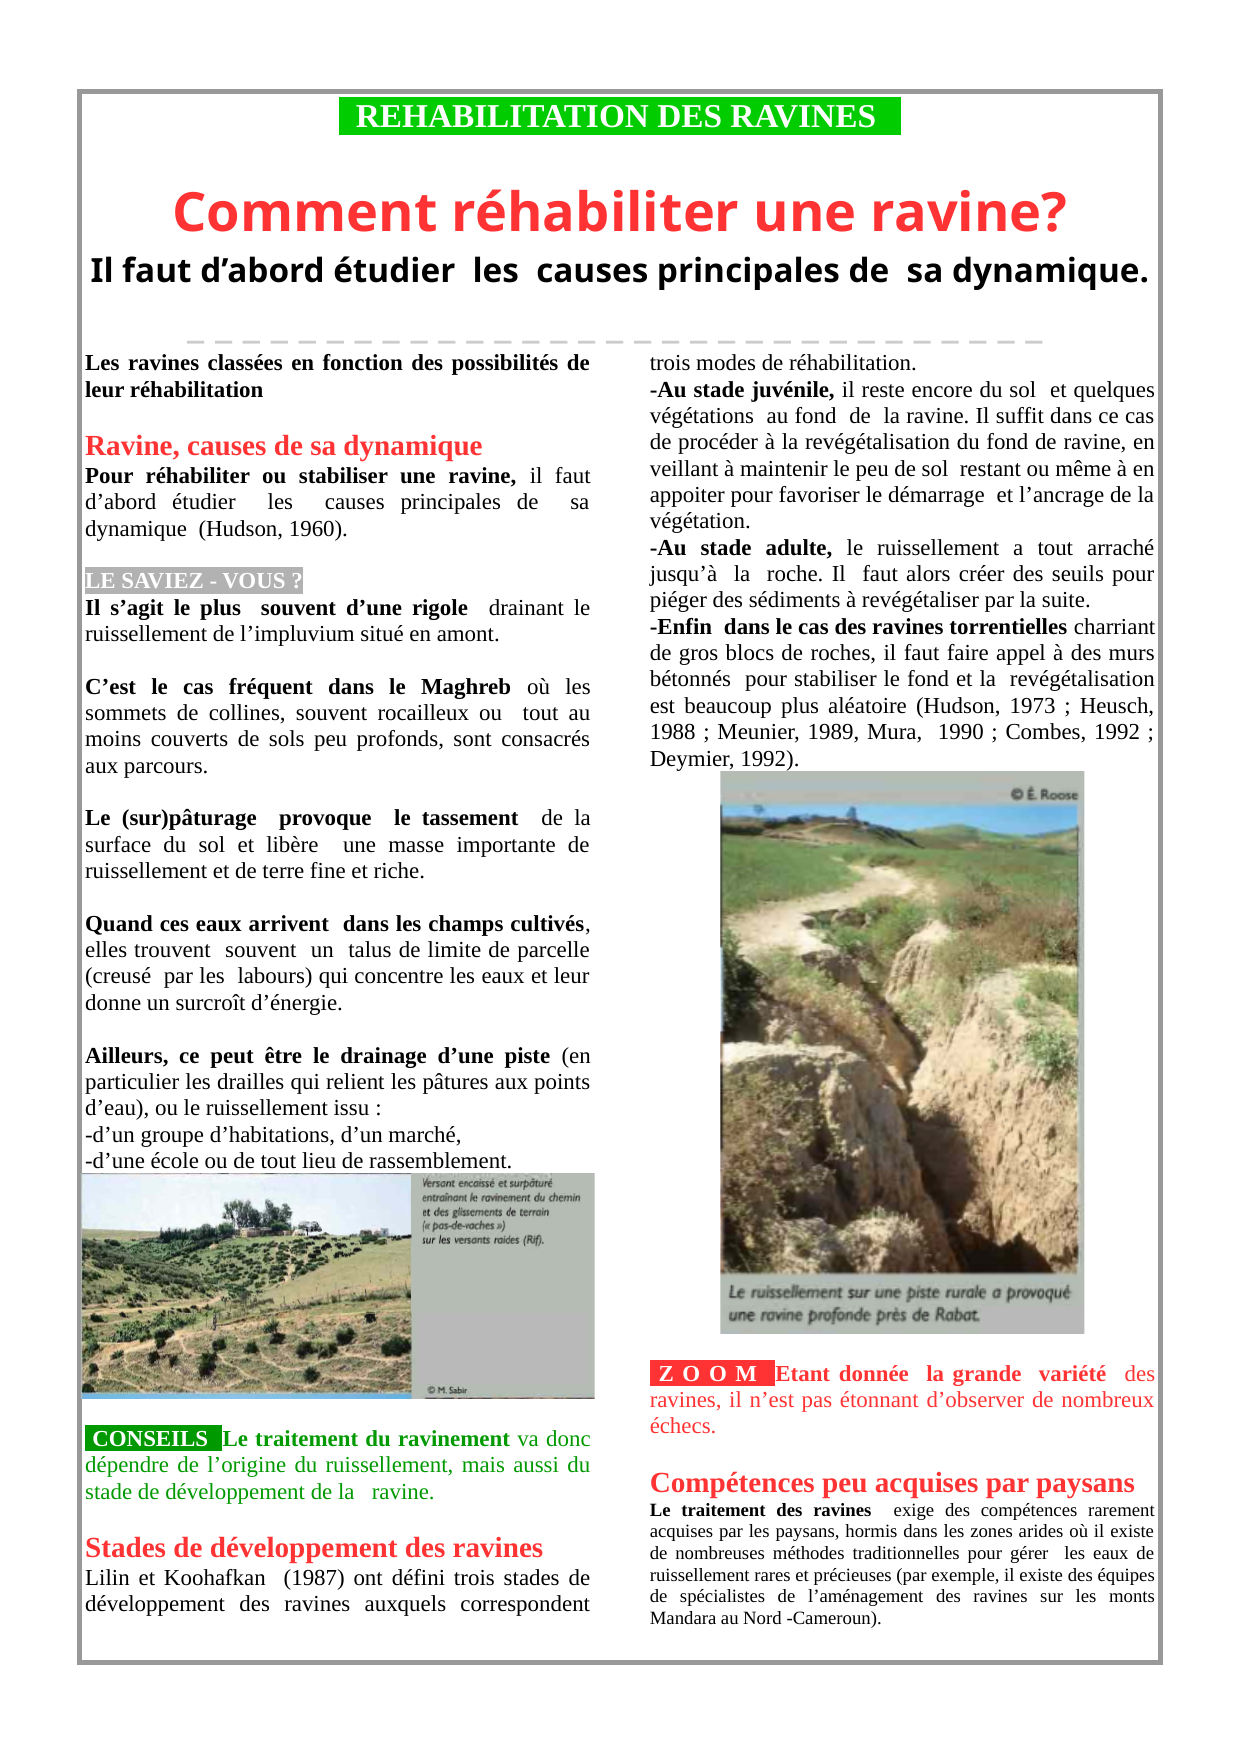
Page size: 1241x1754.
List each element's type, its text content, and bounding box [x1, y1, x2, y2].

text LE SAVIEZ - VOUS ? [85, 567, 591, 594]
text -Enfin dans le cas des ravines torrentielles charriant de gros blocs de roches, il faut faire appel à des murs bétonnés pour stabiliser le fond et la revégétalisation est beaucoup plus aléatoire (Hudson, 1973 ; Heusch, 1988 ; Meunier, 1989, Mura, 1990 ; Combes, 1992 ; Deymier, 1992). [649, 613, 1155, 771]
text Quand ces eaux arrivent dans les champs cultivés, elles trouvent souvent un talus de limite de parcelle (creusé par les labours) qui concentre les eaux et leur donne un surcroît d’énergie. [85, 910, 591, 1015]
text -d’une école ou de tout lieu de rassemblement. [85, 1147, 591, 1173]
text Compétences peu acquises par paysans [649, 1465, 1155, 1499]
text Stades de développement des ravines [85, 1530, 591, 1564]
text Ravine, causes de sa dynamique [85, 428, 591, 462]
picture [720, 771, 1085, 1334]
text Il s’agit le plus souvent d’une rigole drainant le ruissellement de l’impluvium situé en amont. [85, 594, 591, 646]
text Le (sur)pâturage provoque le tassement de la surface du sol et libère une masse importante de ruissellement et de terre fine et riche. [85, 804, 591, 883]
text Z O O M Etant donnée la grande variété des ravines, il n’est pas étonnant d’observer de nombreux échecs. [649, 1360, 1155, 1439]
text trois modes de réhabilitation. [649, 349, 1155, 376]
text _ _ _ _ _ _ _ _ _ _ _ _ _ _ _ _ _ _ _ _ _ _ _ _ _ _ _ _ _ _ _ [85, 292, 1155, 349]
text -Au stade adulte, le ruissellement a tout arraché jusqu’à la roche. Il faut alors créer des seuils pour piéger des sédiments à revégétaliser par la suite. [649, 534, 1155, 613]
text Ailleurs, ce peut être le drainage d’une piste (en particulier les drailles qui relient les pâtures aux points d’eau), ou le ruissellement issu : [85, 1042, 591, 1121]
text CONSEILS Le traitement du ravinement va donc dépendre de l’origine du ruissellement, mais aussi du stade de développement de la ravine. [85, 1425, 591, 1504]
text Lilin et Koohafkan (1987) ont défini trois stades de développement des ravines auxquels correspondent [85, 1564, 591, 1617]
text Pour réhabiliter ou stabiliser une ravine, il faut d’abord étudier les causes principales de sa dynamique (Hudson, 1960). [85, 462, 591, 541]
text -Au stade juvénile, il reste encore du sol et quelques végétations au fond de la ravine. Il suffit dans ce cas de procéder à la revégétalisation du fond de ravine, en veillant à maintenir le peu de sol restant ou même à en appoiter pour favoriser le démarrage et l’ancrage de la végétation. [649, 376, 1155, 534]
text Comment réhabiliter une ravine? [85, 173, 1155, 247]
text REHABILITATION DES RAVINES [85, 97, 1155, 135]
text Il faut d’abord étudier les causes principales de sa dynamique. [85, 247, 1155, 292]
picture [80, 1173, 595, 1399]
text Les ravines classées en fonction des possibilités de leur réhabilitation [85, 349, 591, 402]
text -d’un groupe d’habitations, d’un marché, [85, 1121, 591, 1147]
text Le traitement des ravines exige des compétences rarement acquises par les paysans, hormis dans les zones arides où il existe de nombreuses méthodes traditionnelles pour gérer les eaux de ruissellement rares et précieuses (par exemple, il existe des équipes de spécialistes de l’aménagement des ravines sur les monts Mandara au Nord -Cameroun). [649, 1499, 1155, 1628]
text C’est le cas fréquent dans le Maghreb où les sommets de collines, souvent rocailleux ou tout au moins couverts de sols peu profonds, sont consacrés aux parcours. [85, 673, 591, 778]
